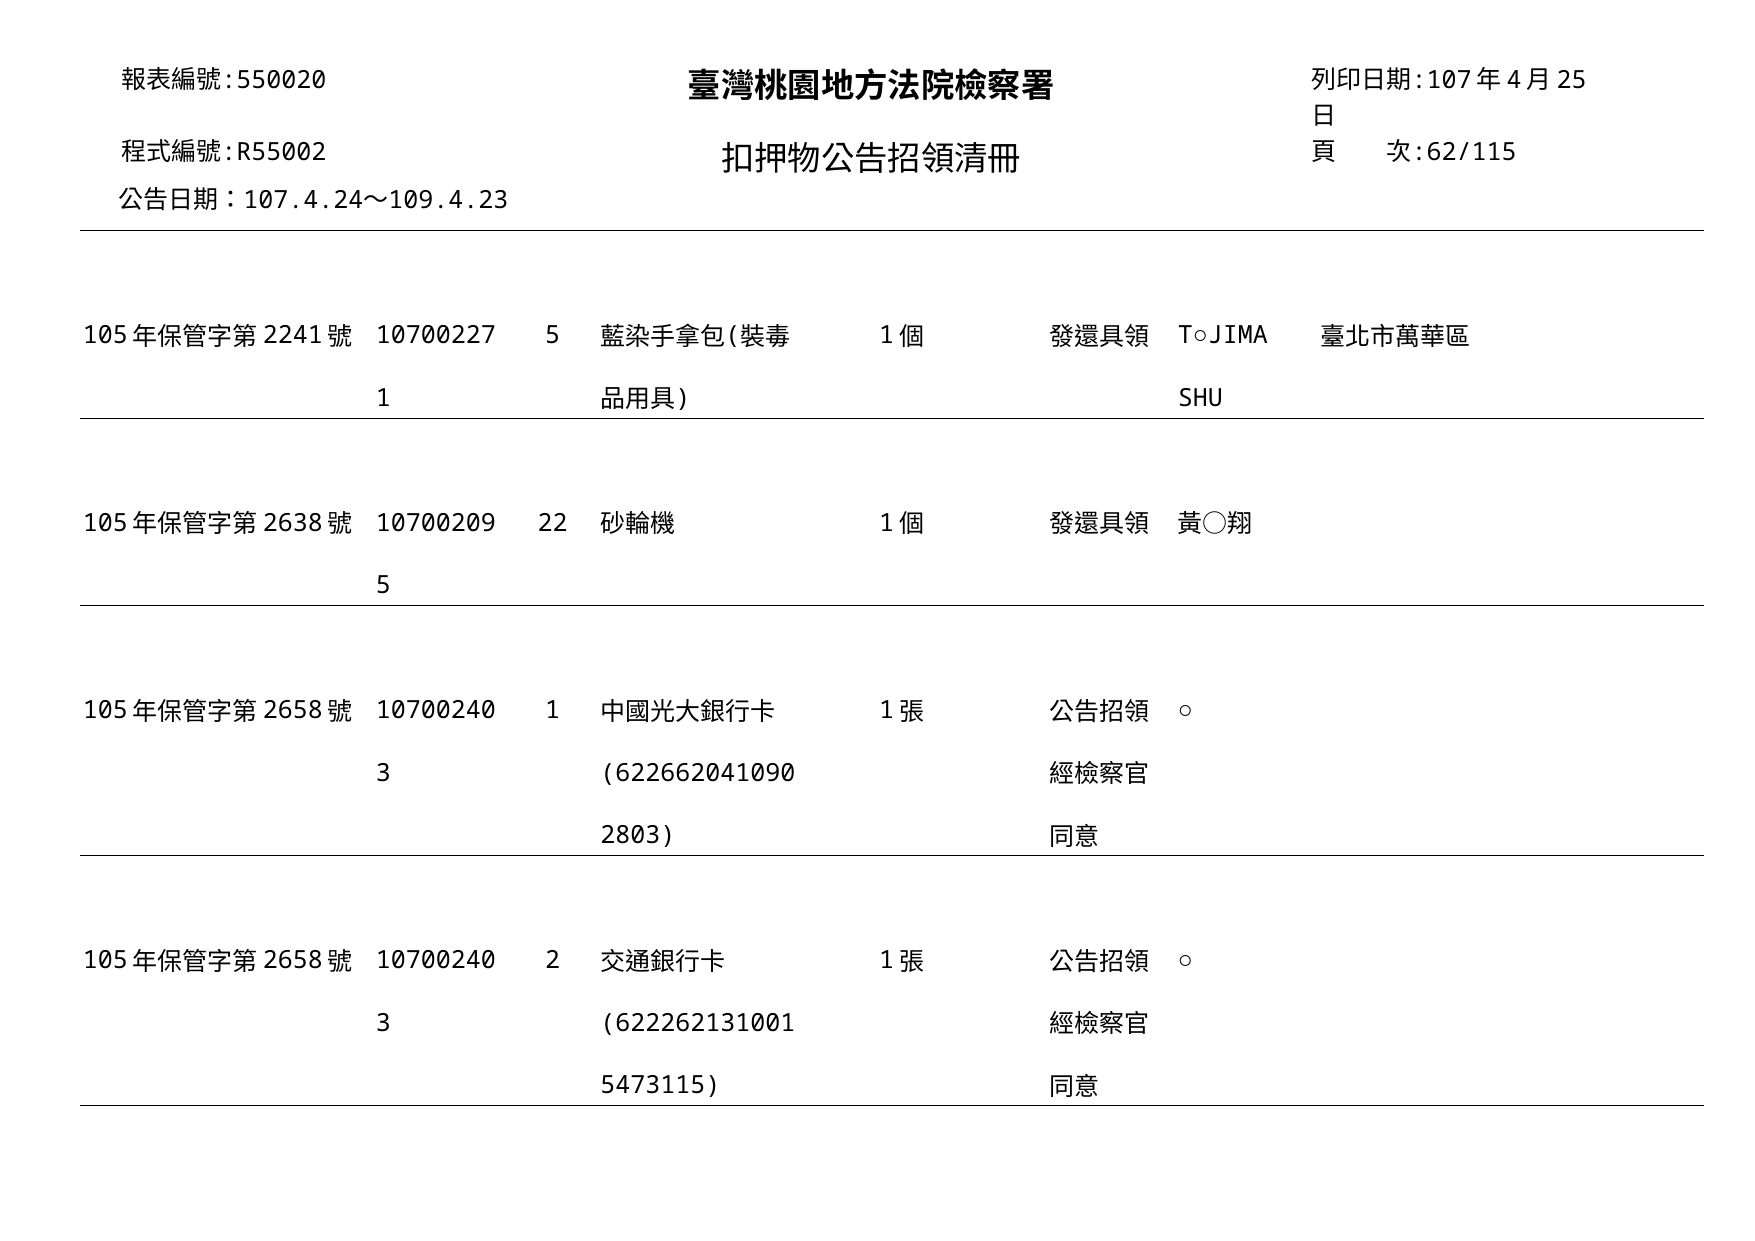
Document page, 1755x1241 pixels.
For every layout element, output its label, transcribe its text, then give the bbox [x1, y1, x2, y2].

table_cell 臺北市萬華區 [1317, 231, 1575, 417]
table_cell 107002271 [373, 231, 507, 417]
table_cell 105年保管字第2658號 [80, 606, 373, 855]
table_cell [1575, 419, 1704, 605]
table_cell [1317, 606, 1575, 855]
table_cell 藍染手拿包(裝毒品用具) [597, 231, 807, 417]
table_cell 107002095 [373, 419, 507, 605]
table_cell 交通銀行卡(6222621310015473115) [597, 856, 807, 1105]
table_cell 1 [507, 606, 597, 855]
table_cell 2 [507, 856, 597, 1105]
table_cell 公告招領經檢察官同意 [1046, 606, 1175, 855]
table_cell [927, 231, 1046, 417]
table_cell [1317, 856, 1575, 1105]
table_cell 5 [507, 231, 597, 417]
table_cell [1575, 606, 1704, 855]
table_cell 公告招領經檢察官同意 [1046, 856, 1175, 1105]
table_cell 發還具領 [1046, 231, 1175, 417]
table_cell 105年保管字第2241號 [80, 231, 373, 417]
table_cell 107002403 [373, 856, 507, 1105]
table_cell 105年保管字第2638號 [80, 419, 373, 605]
table_cell 107002403 [373, 606, 507, 855]
table_cell [927, 606, 1046, 855]
table_cell 1張 [808, 856, 927, 1105]
table_cell 22 [507, 419, 597, 605]
table_cell ○ [1175, 606, 1317, 855]
table_cell 砂輪機 [597, 419, 807, 605]
table_cell 1張 [808, 606, 927, 855]
table_cell T○JIMA SHU [1175, 231, 1317, 417]
table_cell [1317, 419, 1575, 605]
table_cell 1個 [808, 419, 927, 605]
table_cell ○ [1175, 856, 1317, 1105]
table_cell [927, 856, 1046, 1105]
table_cell 105年保管字第2658號 [80, 856, 373, 1105]
table_cell 黃○翔 [1175, 419, 1317, 605]
table_cell 中國光大銀行卡(6226620410902803) [597, 606, 807, 855]
table_cell [1575, 856, 1704, 1105]
table_cell [927, 419, 1046, 605]
table_cell 發還具領 [1046, 419, 1175, 605]
table_cell 1個 [808, 231, 927, 417]
table_cell [1575, 231, 1704, 417]
